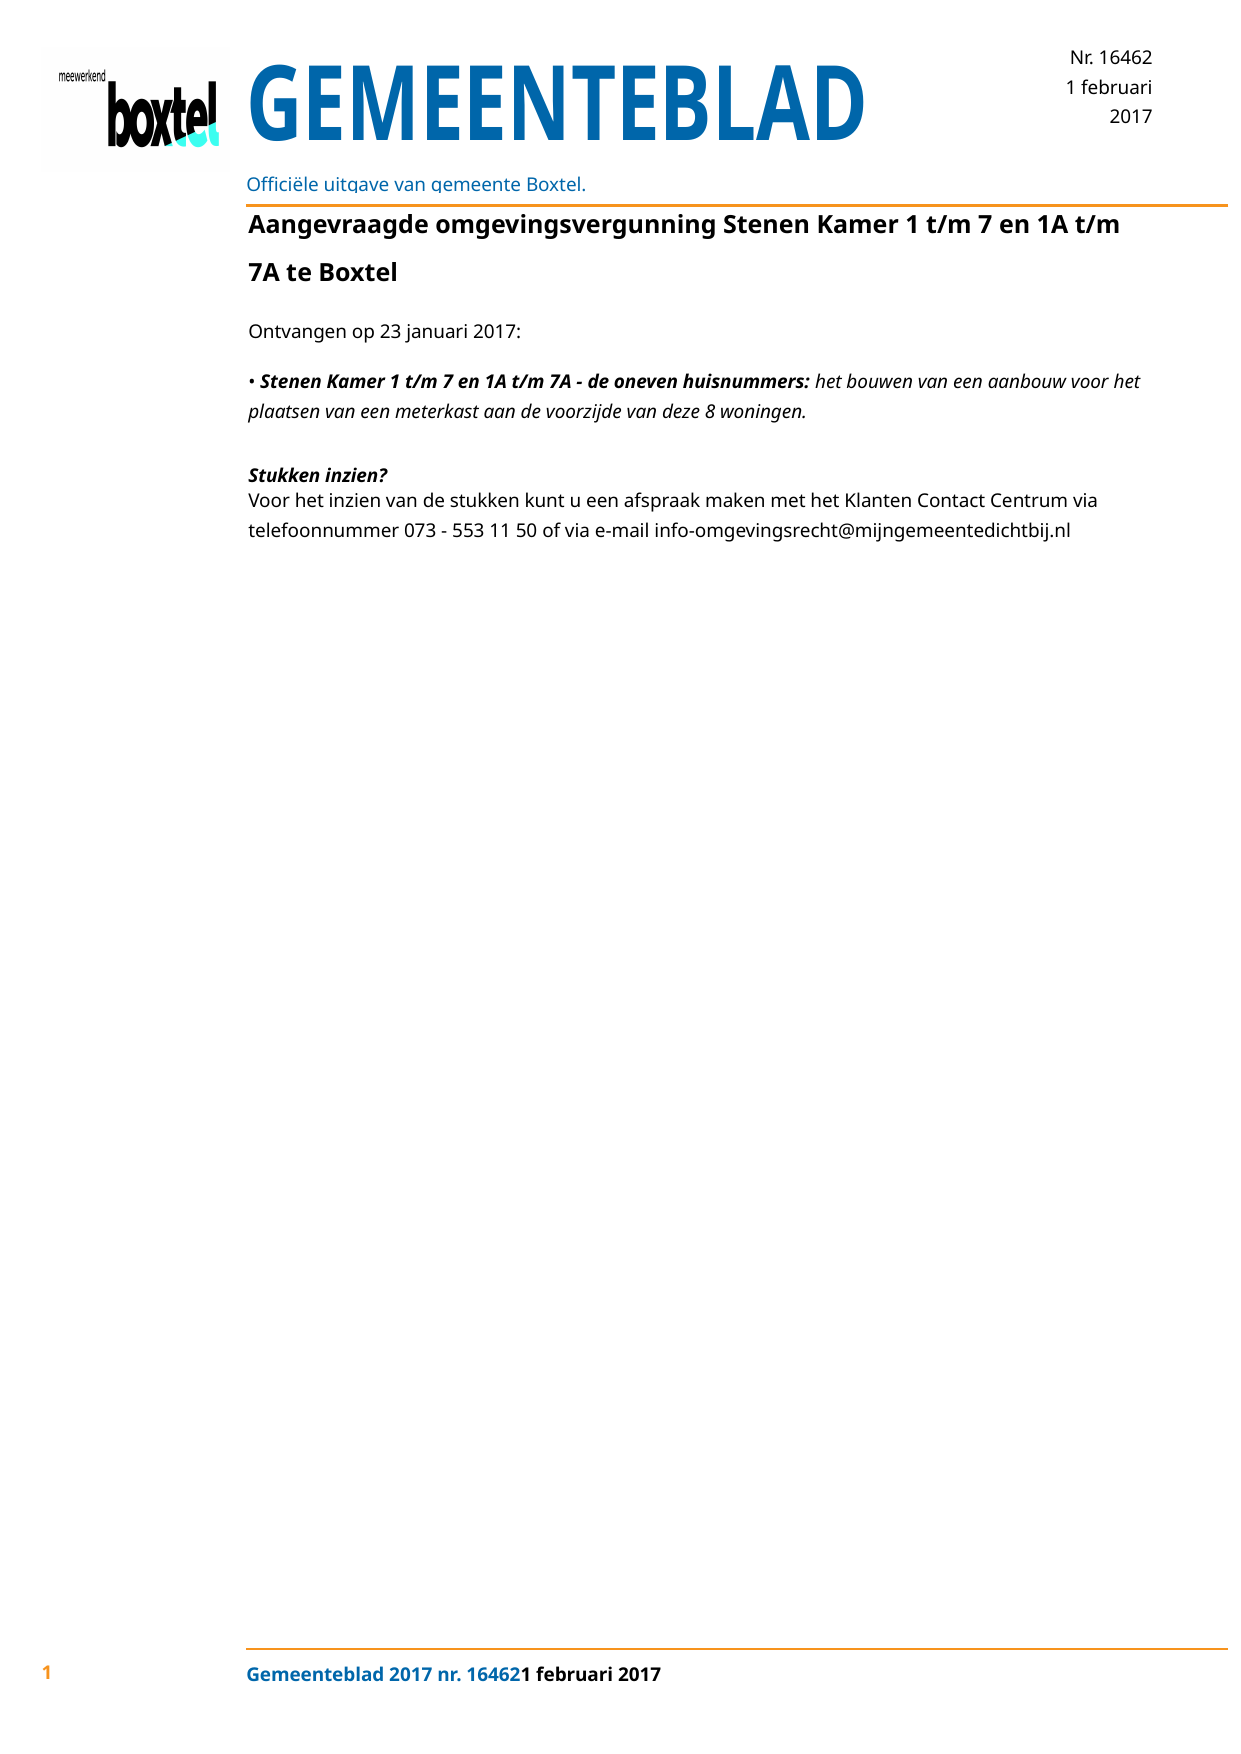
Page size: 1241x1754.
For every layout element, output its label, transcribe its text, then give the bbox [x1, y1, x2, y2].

text Stukken inzien? [248, 462, 1152, 488]
text Aangevraagde omgevingsvergunning Stenen Kamer 1 t/m 7 en 1A t/m 7A te Boxtel [248, 207, 1152, 288]
text Ontvangen op 23 januari 2017: [248, 318, 1152, 344]
picture [41, 47, 231, 172]
text Voor het inzien van de stukken kunt u een afspraak maken met het Klanten Contact Centrum via telefoonnummer 073 - 553 11 50 of via e-mail info-omgevingsrecht@mijngemeentedichtbij.nl [248, 488, 1152, 543]
text • Stenen Kamer 1 t/m 7 en 1A t/m 7A - de oneven huisnummers: het bouwen van een aanbouw voor het plaatsen van een meterkast aan de voorzijde van deze 8 woningen. [248, 368, 1152, 424]
